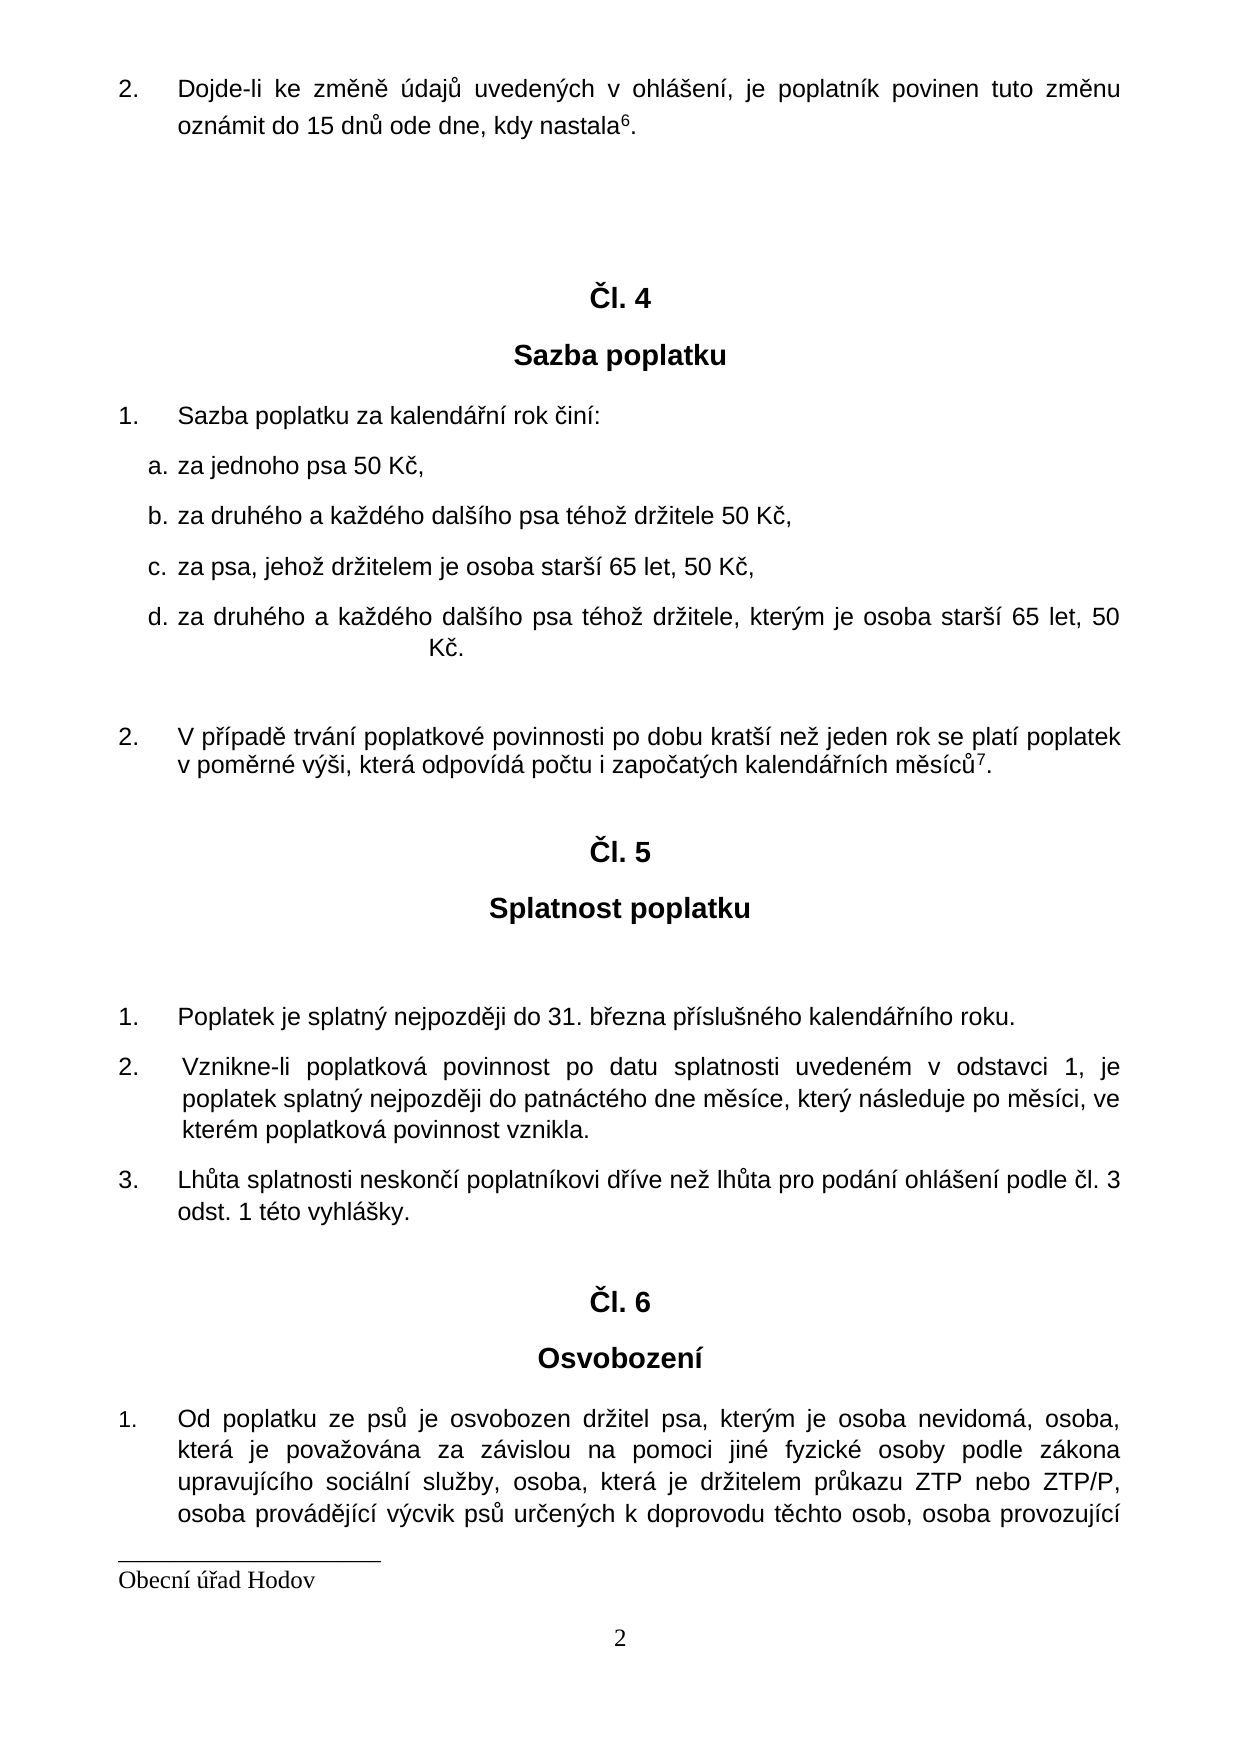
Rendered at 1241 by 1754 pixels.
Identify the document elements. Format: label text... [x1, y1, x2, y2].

list za psa, jehož držitelem je osoba starší 65 let, 50 Kč, [148, 552, 1122, 580]
list Poplatek je splatný nejpozději do 31. března příslušného kalendářního roku. [118, 1002, 1122, 1030]
text Splatnost poplatku [118, 891, 1122, 925]
list Sazba poplatku za kalendářní rok činí: [118, 401, 1122, 429]
list Od poplatku ze psů je osvobozen držitel psa, kterým je osoba nevidomá, osoba, která je považována za závislou na pomoci jiné fyzické osoby podle zákona upravujícího sociální služby, osoba, která je držitelem průkazu ZTP nebo ZTP/P, osoba provádějící výcvik psů určených k doprovodu těchto osob, osoba provozující [118, 1404, 1122, 1527]
text Čl. 6 [118, 1285, 1122, 1318]
text Sazba poplatku [118, 338, 1122, 371]
text Čl. 4 [118, 281, 1122, 315]
text Čl. 5 [118, 835, 1122, 868]
text Osvobození [118, 1341, 1122, 1375]
list za jednoho psa 50 Kč, [148, 451, 1122, 480]
text 2. V případě trvání poplatkové povinnosti po dobu kratší než jeden rok se platí poplatek v poměrné výši, která odpovídá počtu i započatých kalendářních měsíců7. [118, 722, 1122, 779]
list Lhůta splatnosti neskončí poplatníkovi dříve než lhůta pro podání ohlášení podle čl. 3 odst. 1 této vyhlášky. [118, 1165, 1122, 1226]
list Dojde-li ke změně údajů uvedených v ohlášení, je poplatník povinen tuto změnu oznámit do 15 dnů ode dne, kdy nastala6. [118, 74, 1122, 140]
list za druhého a každého dalšího psa téhož držitele 50 Kč, [148, 501, 1122, 530]
list Vznikne-li poplatková povinnost po datu splatnosti uvedeném v odstavci 1, je poplatek splatný nejpozději do patnáctého dne měsíce, který následuje po měsíci, ve kterém poplatková povinnost vznikla. [118, 1052, 1122, 1144]
list za druhého a každého dalšího psa téhož držitele, kterým je osoba starší 65 let, 50 Kč. [148, 602, 1122, 662]
